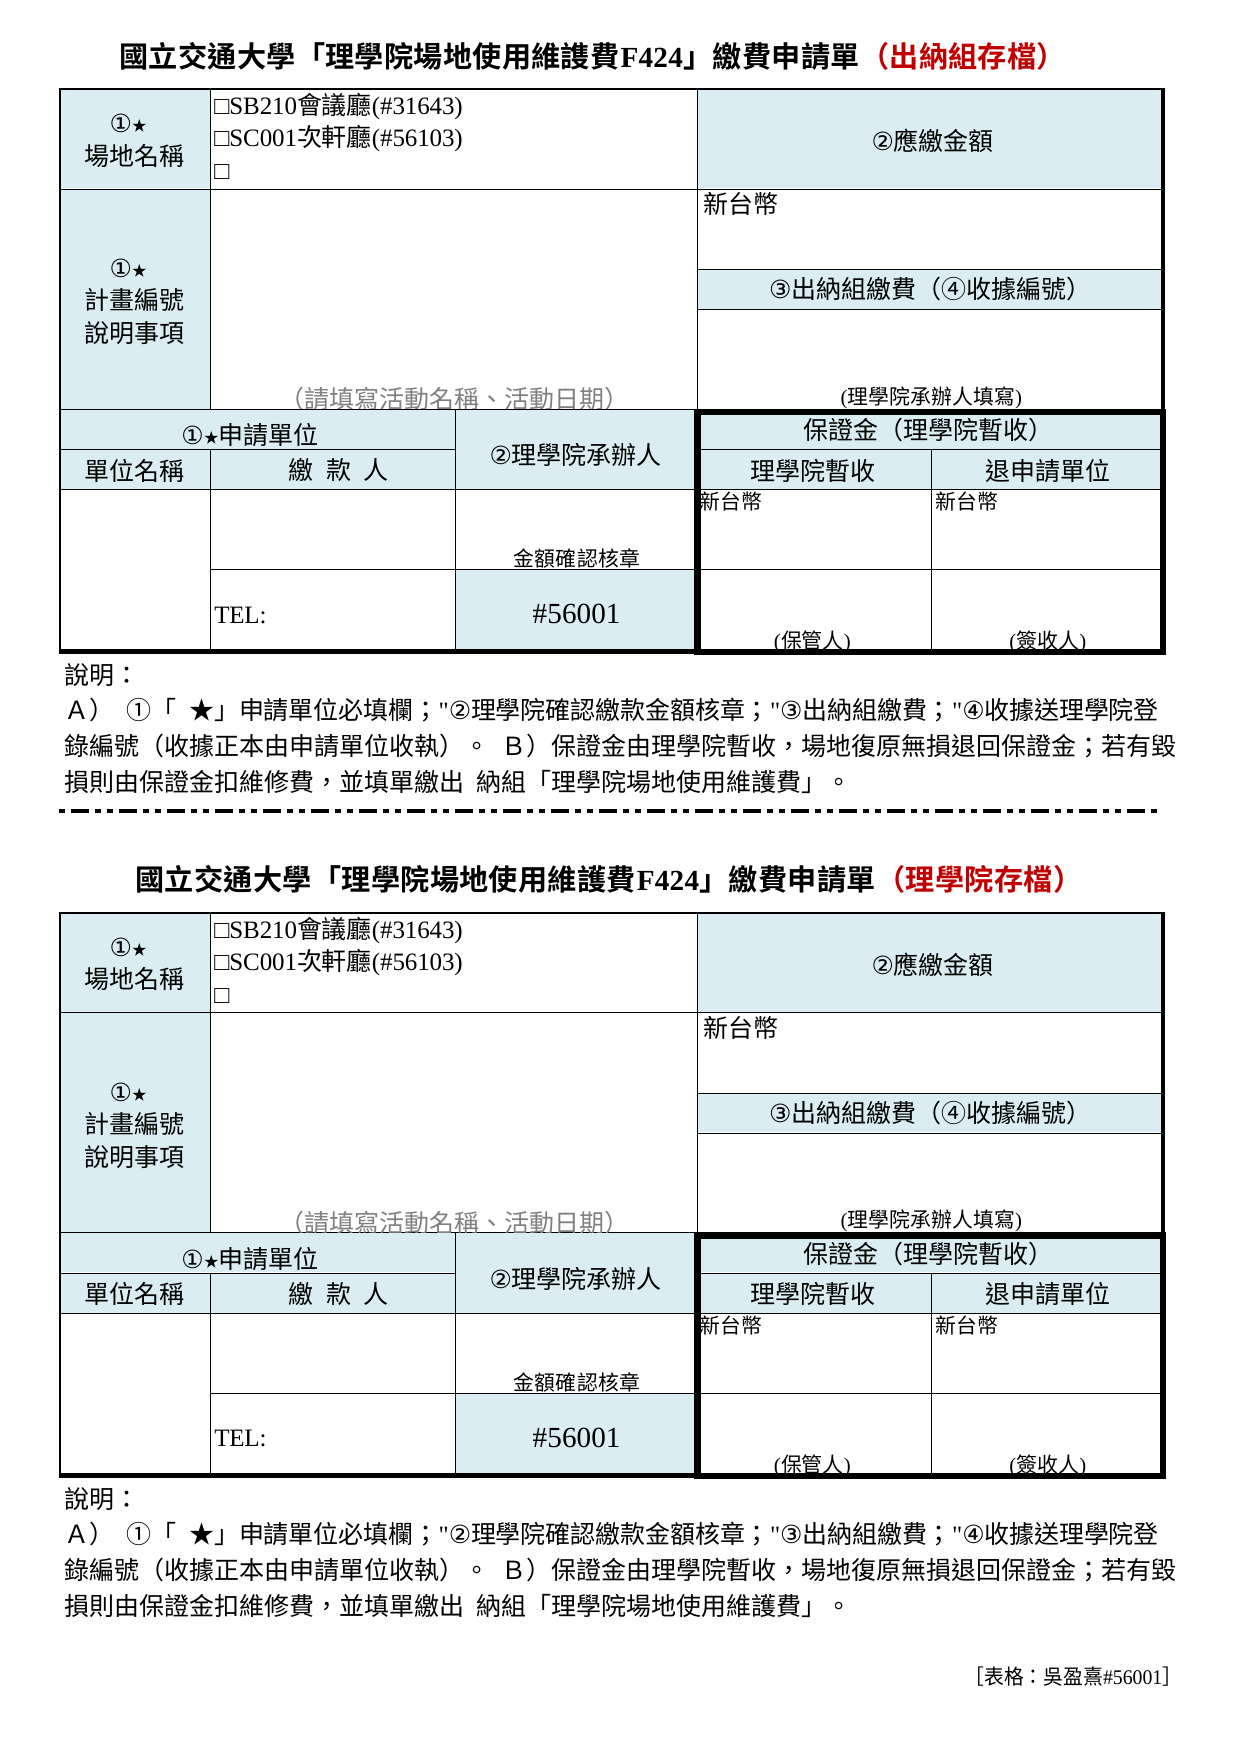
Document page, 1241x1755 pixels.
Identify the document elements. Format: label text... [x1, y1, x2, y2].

table_cell (簽收人) [932, 1394, 1160, 1473]
table_cell 新台幣 [698, 1013, 1161, 1092]
table_cell 單位名稱 [61, 1274, 210, 1313]
subtitle 國立交通大學「理學院場地使用維護費F424」繳費申請單（理學院存檔） [135, 857, 1193, 899]
table_cell (理學院承辦人填寫) [698, 1134, 1161, 1232]
table_cell ①★ 計畫編號 說明事項 [61, 1013, 210, 1232]
text ［表格：吳盈熹#56001］ [48, 1661, 1182, 1691]
table_cell 退申請單位 [932, 1274, 1160, 1313]
table_cell ①★申請單位 [61, 410, 455, 449]
table_cell TEL: [211, 570, 455, 649]
table_header □SB210會議廳(#31643) □SC001次軒廳(#56103) □ [211, 914, 697, 1012]
table_cell ①★申請單位 [61, 1233, 455, 1272]
table_cell ②理學院承辦人 [456, 410, 694, 489]
table_cell 新台幣 [698, 190, 1161, 269]
table_cell （請填寫活動名稱、活動日期） [211, 1013, 697, 1232]
table_cell #56001 [456, 570, 694, 649]
table_cell #56001 [456, 1394, 694, 1473]
table_cell 新台幣 [701, 490, 931, 569]
table_cell 繳 款 人 [211, 1274, 455, 1313]
table_cell 金額確認核章 [456, 490, 694, 569]
table_header ①★ 場地名稱 [61, 90, 210, 188]
text Ａ） ①「 ★」申請單位必填欄；"②理學院確認繳款金額核章；"③出納組繳費；"④收據送理學院登 錄編號（收據正本由申請單位收執）。 Ｂ）保證金由理學院暫收，場地復原無損退回保證金；若有毀損則由保證金扣維修費，並填單繳出 納組「理學院場地使用維護費」。 [64, 691, 1193, 799]
text Ａ） ①「 ★」申請單位必填欄；"②理學院確認繳款金額核章；"③出納組繳費；"④收據送理學院登 錄編號（收據正本由申請單位收執）。 Ｂ）保證金由理學院暫收，場地復原無損退回保證金；若有毀損則由保證金扣維修費，並填單繳出 納組「理學院場地使用維護費」。 [64, 1514, 1193, 1622]
text 說明： [64, 658, 1193, 691]
table_header ①★ 場地名稱 [61, 914, 210, 1012]
table_header □SB210會議廳(#31643) □SC001次軒廳(#56103) □ [211, 90, 697, 188]
table_cell ①★ 計畫編號 說明事項 [61, 190, 210, 409]
table_cell [211, 1314, 455, 1393]
table_cell 新台幣 [701, 1314, 931, 1393]
table_header ②應繳金額 [698, 90, 1161, 188]
table_cell ③出納組繳費（④收據編號） [698, 270, 1161, 309]
table_cell TEL: [211, 1394, 455, 1473]
table_cell 保證金（理學院暫收） [701, 415, 1160, 449]
table_cell ③出納組繳費（④收據編號） [698, 1094, 1161, 1132]
table_cell （請填寫活動名稱、活動日期） [211, 190, 697, 409]
table_cell [211, 490, 455, 569]
text 說明： [64, 1482, 1193, 1514]
table_cell 退申請單位 [932, 450, 1160, 489]
table_cell ②理學院承辦人 [456, 1233, 694, 1313]
table_cell [61, 490, 210, 649]
table_cell (保管人) [701, 570, 931, 649]
table_cell 繳 款 人 [211, 450, 455, 489]
table_cell 新台幣 [932, 1314, 1160, 1393]
table_header ②應繳金額 [698, 914, 1161, 1012]
table_cell [61, 1314, 210, 1473]
table_cell 保證金（理學院暫收） [701, 1239, 1160, 1272]
table_cell 金額確認核章 [456, 1314, 694, 1393]
table_cell (理學院承辦人填寫) [698, 310, 1161, 409]
table_cell 理學院暫收 [701, 450, 931, 489]
table_cell 理學院暫收 [701, 1274, 931, 1313]
table_cell (保管人) [701, 1394, 931, 1473]
table_cell 新台幣 [932, 490, 1160, 569]
table_cell (簽收人) [932, 570, 1160, 649]
table_cell 單位名稱 [61, 450, 210, 489]
subtitle 國立交通大學「理學院場地使用維謢費F424」繳費申請單（出納組存檔） [48, 37, 1193, 75]
